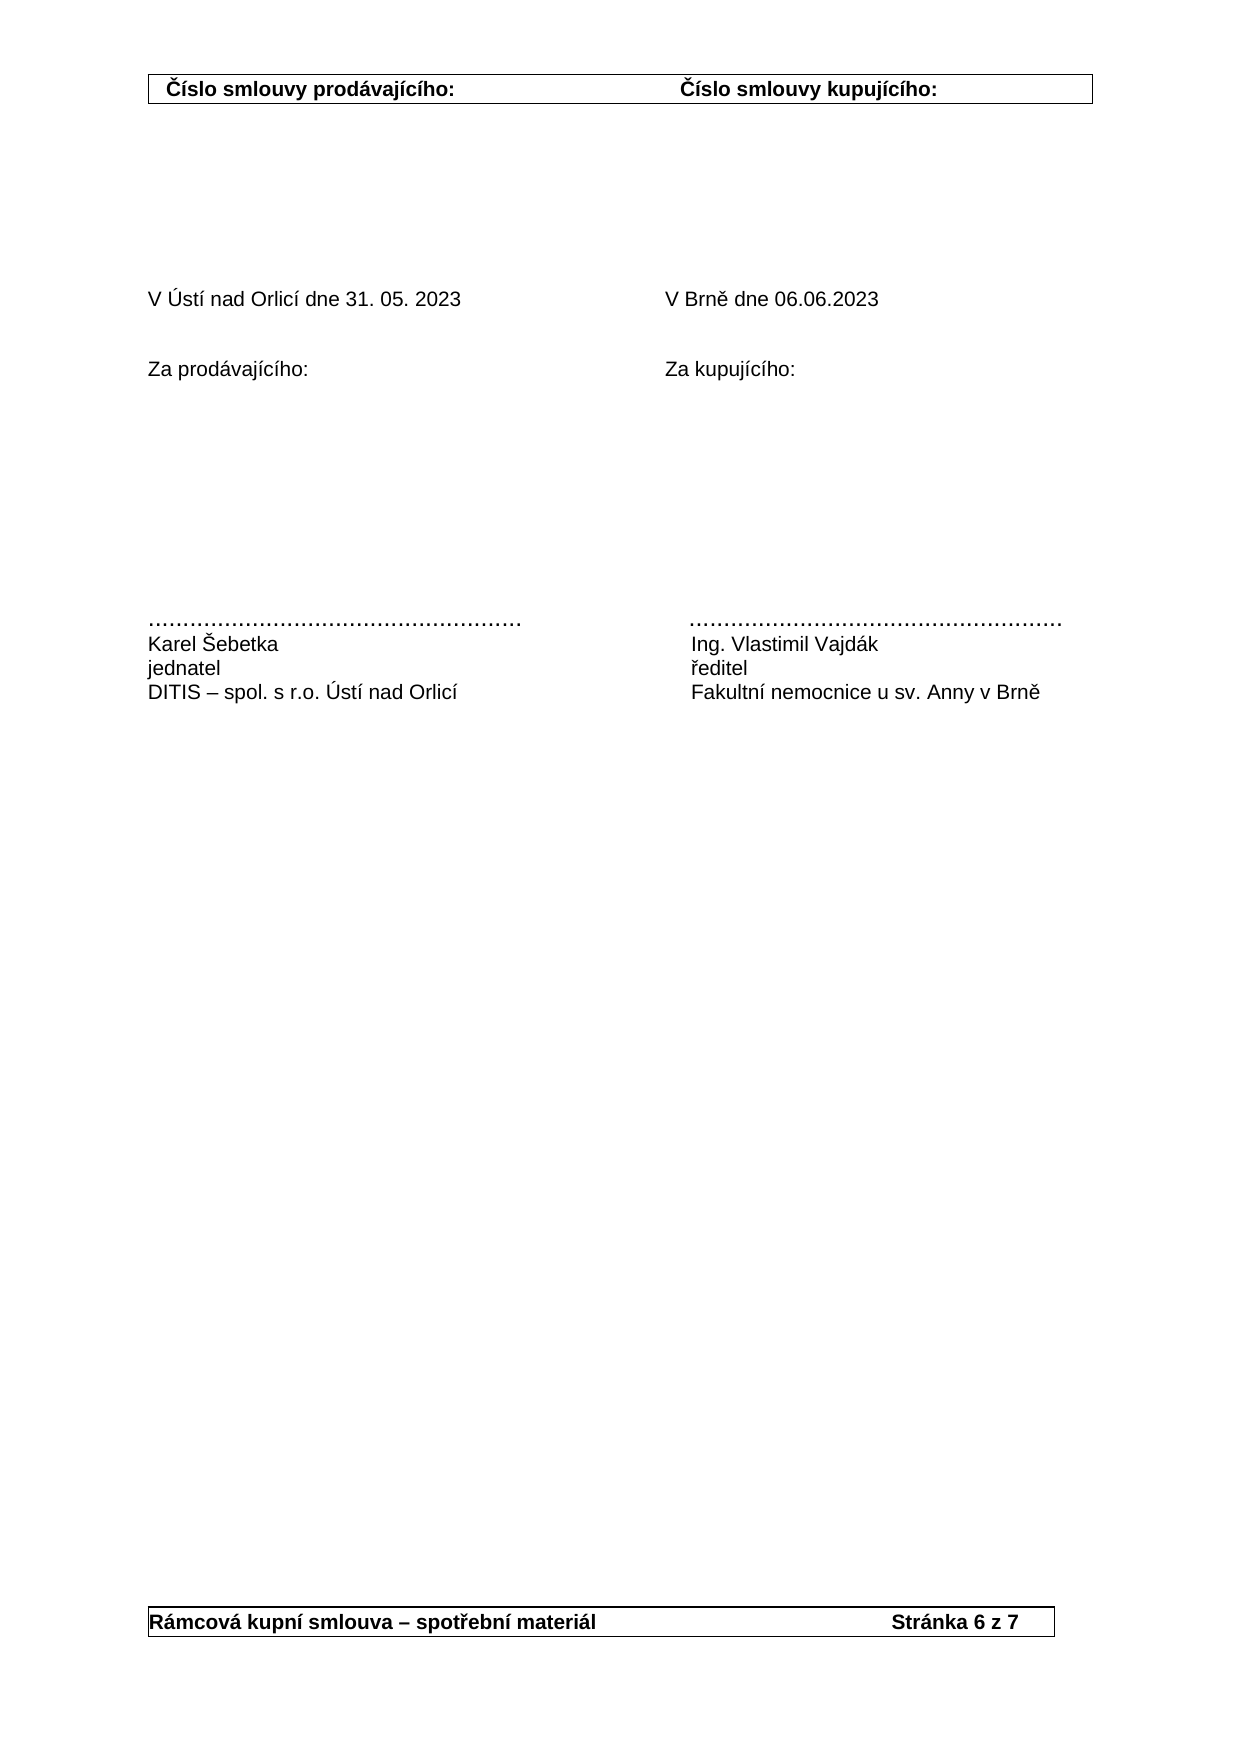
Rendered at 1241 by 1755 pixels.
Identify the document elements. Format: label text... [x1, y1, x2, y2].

text V Ústí nad Orlicí dne 31. 05. 2023 V Brně dne 06.06.2023 [148, 287, 1093, 311]
text Za prodávajícího: Za kupujícího: [148, 357, 1093, 381]
text Karel Šebetka Ing. Vlastimil Vajdák [148, 632, 1093, 656]
text DITIS – spol. s r.o. Ústí nad Orlicí Fakultní nemocnice u sv. Anny v Brně [148, 680, 1093, 704]
text jednatel ředitel [148, 656, 1093, 680]
text ...................................................... ...................................................... [148, 603, 1093, 632]
